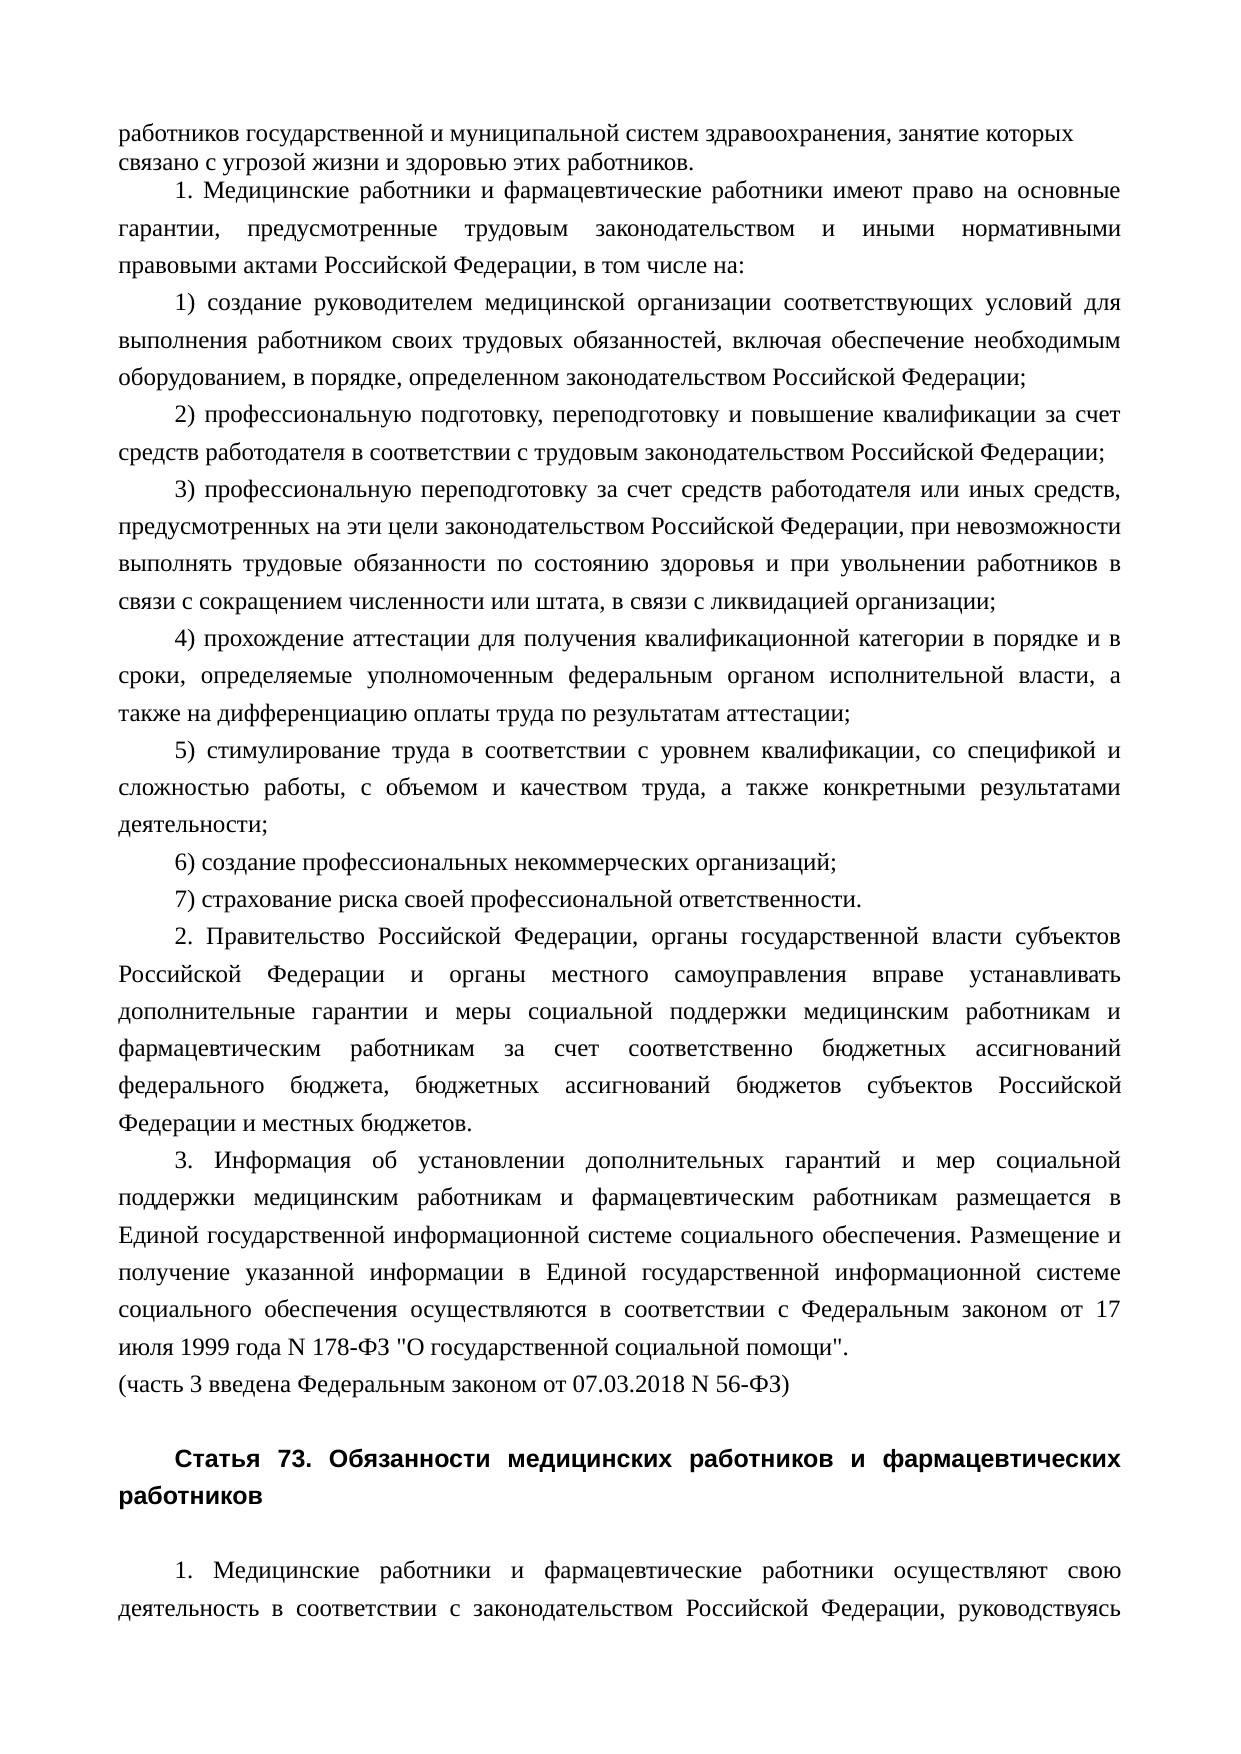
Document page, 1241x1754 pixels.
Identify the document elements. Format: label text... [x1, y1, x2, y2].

text 3. Информация об установлении дополнительных гарантий и мер социальной поддержки медицинским работникам и фармацевтическим работникам размещается в Единой государственной информационной системе социального обеспечения. Размещение и получение указанной информации в Единой государственной информационной системе социального обеспечения осуществляются в соответствии с Федеральным законом от 17 июля 1999 года N 178-ФЗ "О государственной социальной помощи". [118, 1145, 1122, 1360]
text (часть 3 введена Федеральным законом от 07.03.2018 N 56-ФЗ) [118, 1369, 1122, 1398]
text 1. Медицинские работники и фармацевтические работники осуществляют свою деятельность в соответствии с законодательством Российской Федерации, руководствуясь [118, 1555, 1122, 1621]
text 7) страхование риска своей профессиональной ответственности. [118, 884, 1122, 913]
text 5) стимулирование труда в соответствии с уровнем квалификации, со спецификой и сложностью работы, с объемом и качеством труда, а также конкретными результатами деятельности; [118, 735, 1122, 838]
text 2. Правительство Российской Федерации, органы государственной власти субъектов Российской Федерации и органы местного самоуправления вправе устанавливать дополнительные гарантии и меры социальной поддержки медицинским работникам и фармацевтическим работникам за счет соответственно бюджетных ассигнований федерального бюджета, бюджетных ассигнований бюджетов субъектов Российской Федерации и местных бюджетов. [118, 921, 1122, 1137]
text 1) создание руководителем медицинской организации соответствующих условий для выполнения работником своих трудовых обязанностей, включая обеспечение необходимым оборудованием, в порядке, определенном законодательством Российской Федерации; [118, 287, 1122, 391]
text 1. Медицинские работники и фармацевтические работники имеют право на основные гарантии, предусмотренные трудовым законодательством и иными нормативными правовыми актами Российской Федерации, в том числе на: [118, 176, 1122, 279]
text 3) профессиональную переподготовку за счет средств работодателя или иных средств, предусмотренных на эти цели законодательством Российской Федерации, при невозможности выполнять трудовые обязанности по состоянию здоровья и при увольнении работников в связи с сокращением численности или штата, в связи с ликвидацией организации; [118, 474, 1122, 614]
text 2) профессиональную подготовку, переподготовку и повышение квалификации за счет средств работодателя в соответствии с трудовым законодательством Российской Федерации; [118, 399, 1122, 465]
text 6) создание профессиональных некоммерческих организаций; [118, 847, 1122, 876]
text Статья 73. Обязанности медицинских работников и фармацевтических работников [118, 1443, 1122, 1509]
text 4) прохождение аттестации для получения квалификационной категории в порядке и в сроки, определяемые уполномоченным федеральным органом исполнительной власти, а также на дифференциацию оплаты труда по результатам аттестации; [118, 623, 1122, 726]
text работников государственной и муниципальной систем здравоохранения, занятие которых связано с угрозой жизни и здоровью этих работников. [118, 118, 1122, 176]
